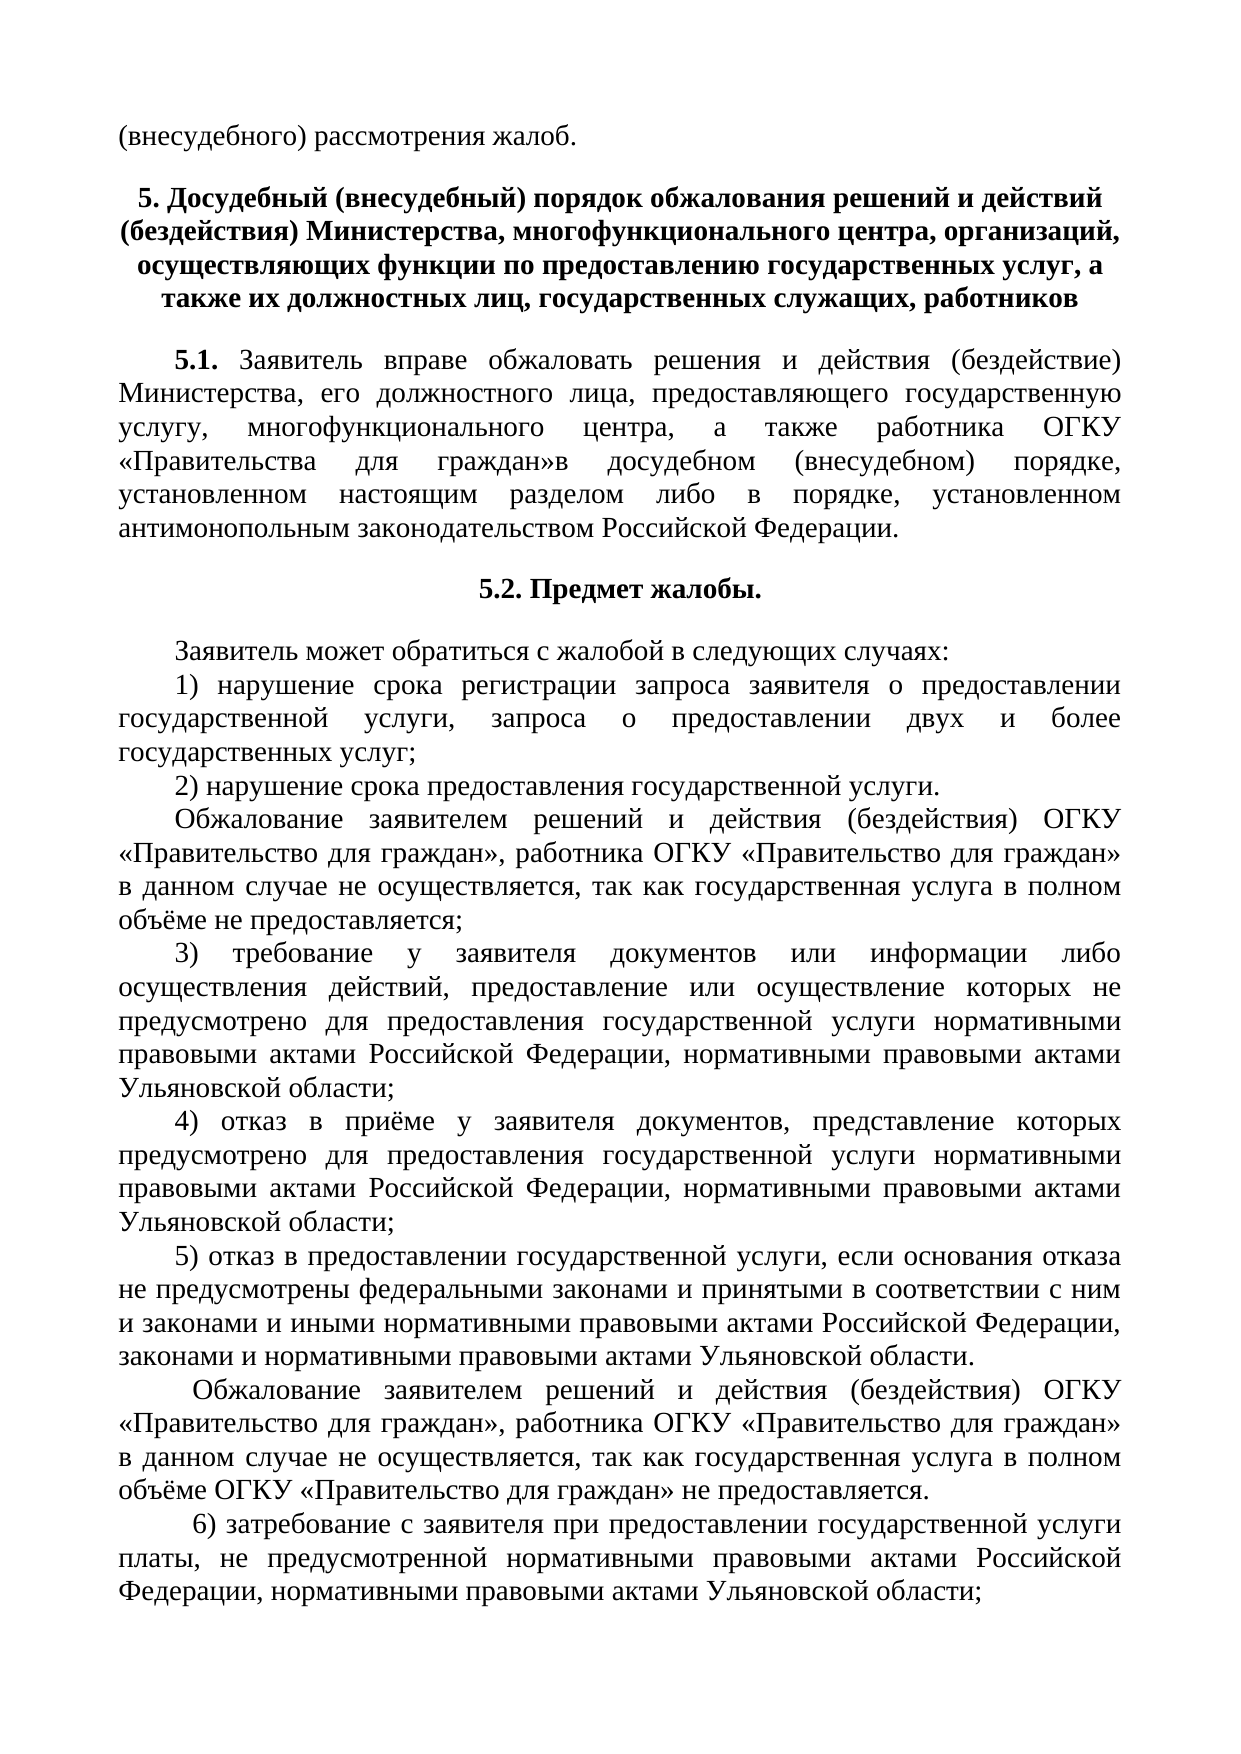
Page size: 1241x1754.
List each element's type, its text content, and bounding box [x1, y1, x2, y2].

text 5) отказ в предоставлении государственной услуги, если основания отказа не предусмотрены федеральными законами и принятыми в соответствии с ним и законами и иными нормативными правовыми актами Российской Федерации, законами и нормативными правовыми актами Ульяновской области. [118, 1238, 1122, 1372]
text Обжалование заявителем решений и действия (бездействия) ОГКУ «Правительство для граждан», работника ОГКУ «Правительство для граждан» в данном случае не осуществляется, так как государственная услуга в полном объёме не предоставляется; [118, 801, 1122, 935]
text 1) нарушение срока регистрации запроса заявителя о предоставлении государственной услуги, запроса о предоставлении двух и более государственных услуг; [118, 667, 1122, 767]
text Заявитель может обратиться с жалобой в следующих случаях: [118, 633, 1122, 667]
text 4) отказ в приёме у заявителя документов, представление которых предусмотрено для предоставления государственной услуги нормативными правовыми актами Российской Федерации, нормативными правовыми актами Ульяновской области; [118, 1103, 1122, 1237]
text 5.2. Предмет жалобы. [118, 571, 1122, 605]
text (внесудебного) рассмотрения жалоб. [118, 118, 1122, 152]
text 6) затребование с заявителя при предоставлении государственной услуги платы, не предусмотренной нормативными правовыми актами Российской Федерации, нормативными правовыми актами Ульяновской области; [118, 1506, 1122, 1607]
text 2) нарушение срока предоставления государственной услуги. [118, 768, 1122, 801]
text 3) требование у заявителя документов или информации либо осуществления действий, предоставление или осуществление которых не предусмотрено для предоставления государственной услуги нормативными правовыми актами Российской Федерации, нормативными правовыми актами Ульяновской области; [118, 936, 1122, 1103]
text Обжалование заявителем решений и действия (бездействия) ОГКУ «Правительство для граждан», работника ОГКУ «Правительство для граждан» в данном случае не осуществляется, так как государственная услуга в полном объёме ОГКУ «Правительство для граждан» не предоставляется. [118, 1372, 1122, 1506]
text 5.1. Заявитель вправе обжаловать решения и действия (бездействие) Министерства, его должностного лица, предоставляющего государственную услугу, многофункционального центра, а также работника ОГКУ «Правительства для граждан»в досудебном (внесудебном) порядке, установленном настоящим разделом либо в порядке, установленном антимонопольным законодательством Российской Федерации. [118, 342, 1122, 543]
text 5. Досудебный (внесудебный) порядок обжалования решений и действий (бездействия) Министерства, многофункционального центра, организаций, осуществляющих функции по предоставлению государственных услуг, а также их должностных лиц, государственных служащих, работников [118, 180, 1122, 314]
